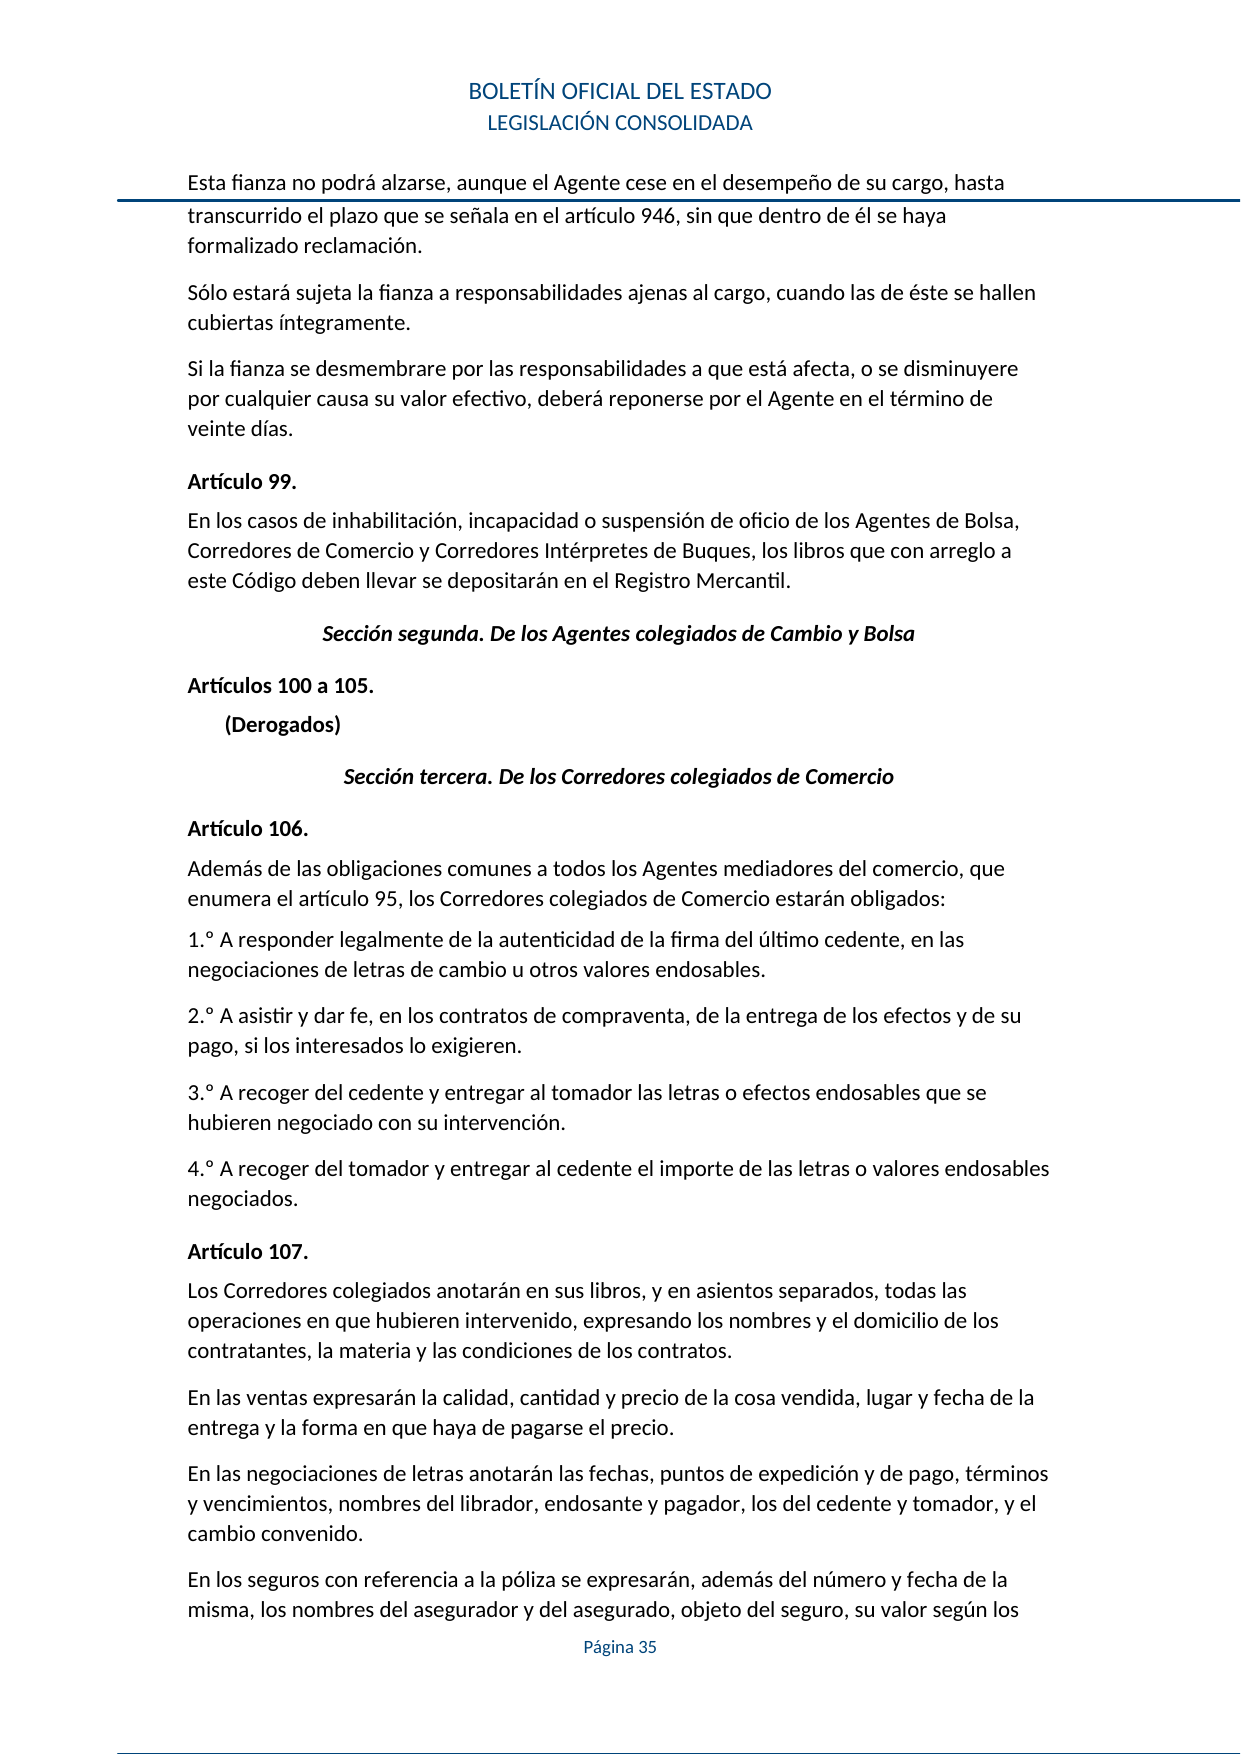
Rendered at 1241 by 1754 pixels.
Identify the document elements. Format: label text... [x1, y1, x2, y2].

text Esta fianza no podrá alzarse, aunque el Agente cese en el desempeño de su cargo, hasta [187, 168, 1051, 199]
text Sección segunda. De los Agentes colegiados de Cambio y Bolsa [189, 619, 1051, 647]
text Sección tercera. De los Corredores colegiados de Comercio [189, 762, 1051, 790]
text Artículos 100 a 105. [187, 671, 1051, 699]
text 3.º A recoger del cedente y entregar al tomador las letras o efectos endosables que se hubieren negociado con su intervención. [187, 1078, 1051, 1136]
text Sólo estará sujeta la fianza a responsabilidades ajenas al cargo, cuando las de éste se hallen cubiertas íntegramente. [187, 278, 1051, 336]
text Artículo 107. [187, 1237, 1051, 1265]
text Si la fianza se desmembrare por las responsabilidades a que está afecta, o se disminuyere por cualquier causa su valor efectivo, deberá reponerse por el Agente en el término de veinte días. [187, 354, 1051, 442]
text Artículo 106. [187, 814, 1051, 842]
text En los casos de inhabilitación, incapacidad o suspensión de oficio de los Agentes de Bolsa, Corredores de Comercio y Corredores Intérpretes de Buques, los libros que con arreglo a este Código deben llevar se depositarán en el Registro Mercantil. [187, 506, 1051, 594]
text (Derogados) [224, 711, 1051, 739]
text Además de las obligaciones comunes a todos los Agentes mediadores del comercio, que enumera el artículo 95, los Corredores colegiados de Comercio estarán obligados: [187, 854, 1051, 912]
text Los Corredores colegiados anotarán en sus libros, y en asientos separados, todas las operaciones en que hubieren intervenido, expresando los nombres y el domicilio de los contratantes, la materia y las condiciones de los contratos. [187, 1276, 1051, 1364]
text transcurrido el plazo que se señala en el artículo 946, sin que dentro de él se haya formalizado reclamación. [187, 202, 1051, 259]
text 4.º A recoger del tomador y entregar al cedente el importe de las letras o valores endosables negociados. [187, 1154, 1051, 1212]
text Artículo 99. [187, 467, 1051, 495]
text En las ventas expresarán la calidad, cantidad y precio de la cosa vendida, lugar y fecha de la entrega y la forma en que haya de pagarse el precio. [187, 1383, 1051, 1441]
text En las negociaciones de letras anotarán las fechas, puntos de expedición y de pago, términos y vencimientos, nombres del librador, endosante y pagador, los del cedente y tomador, y el cambio convenido. [187, 1459, 1051, 1547]
text 1.º A responder legalmente de la autenticidad de la firma del último cedente, en las negociaciones de letras de cambio u otros valores endosables. [187, 925, 1051, 983]
text En los seguros con referencia a la póliza se expresarán, además del número y fecha de la misma, los nombres del asegurador y del asegurado, objeto del seguro, su valor según los [187, 1566, 1051, 1623]
text 2.º A asistir y dar fe, en los contratos de compraventa, de la entrega de los efectos y de su pago, si los interesados lo exigieren. [187, 1002, 1051, 1059]
